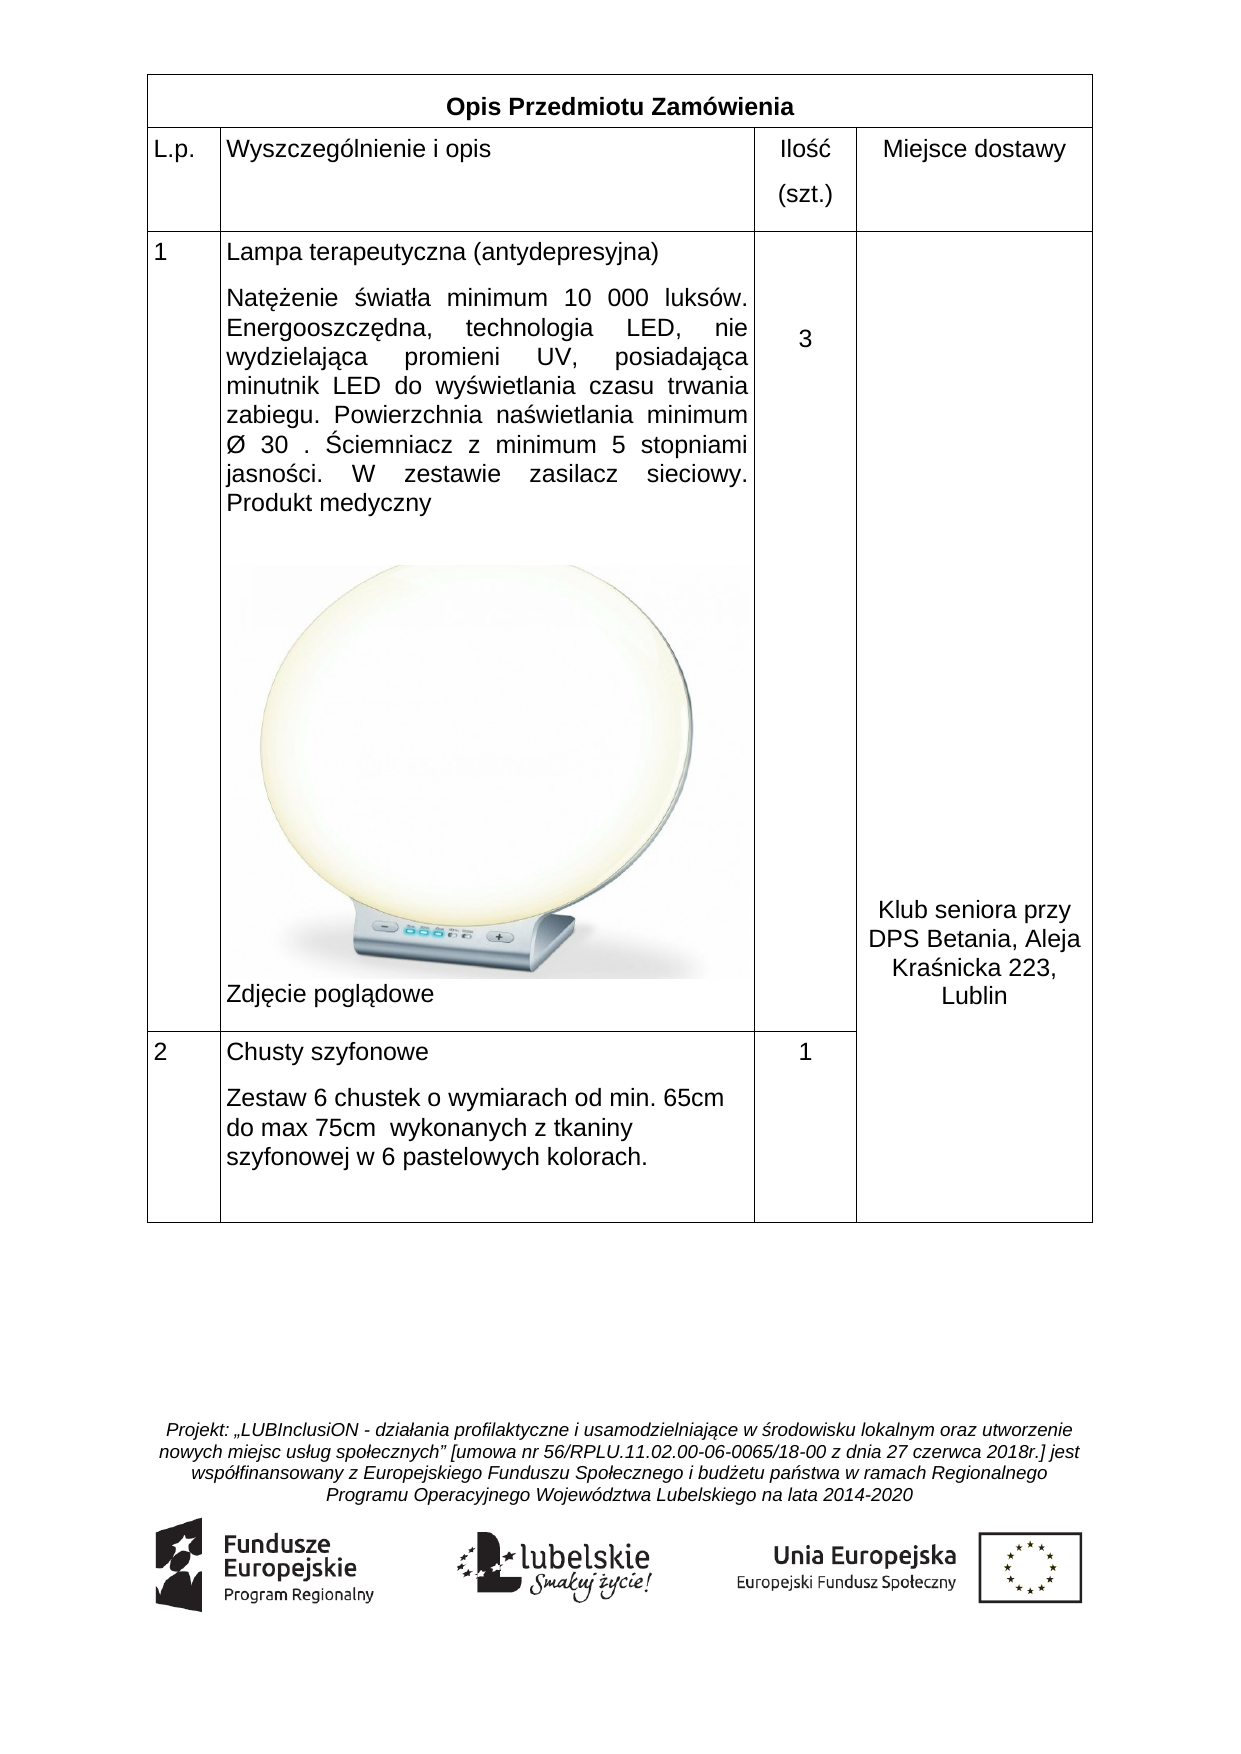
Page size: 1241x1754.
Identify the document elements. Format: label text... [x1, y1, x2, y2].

picture [153, 1516, 1083, 1613]
table_cell Wyszczególnienie i opis [221, 128, 754, 231]
table_cell L.p. [148, 128, 220, 231]
table_cell Miejsce dostawy [857, 128, 1092, 231]
table_cell 2 [148, 1032, 220, 1222]
table_cell 1 [755, 1032, 856, 1222]
picture [226, 565, 749, 979]
table_cell Chusty szyfonowe Zestaw 6 chustek o wymiarach od min. 65cm do max 75cm wykonanych z tkaniny szyfonowej w 6 pastelowych kolorach. [221, 1032, 754, 1222]
table_cell Klub seniora przy DPS Betania, Aleja Kraśnicka 223, Lublin [857, 232, 1092, 1222]
table_cell Lampa terapeutyczna (antydepresyjna) Natężenie światła minimum 10 000 luksów. Energooszczędna, technologia LED, nie wydzielająca promieni UV, posiadająca minutnik LED do wyświetlania czasu trwania zabiegu. Powierzchnia naświetlania minimum Ø 30 . Ściemniacz z minimum 5 stopniami jasności. W zestawie zasilacz sieciowy. Produkt medyczny Zdjęcie poglądowe [221, 232, 754, 1031]
table_cell Ilość (szt.) [755, 128, 856, 231]
table_header Opis Przedmiotu Zamówienia [148, 75, 1092, 127]
table_cell 1 [148, 232, 220, 1031]
table_cell 3 [755, 232, 856, 1031]
